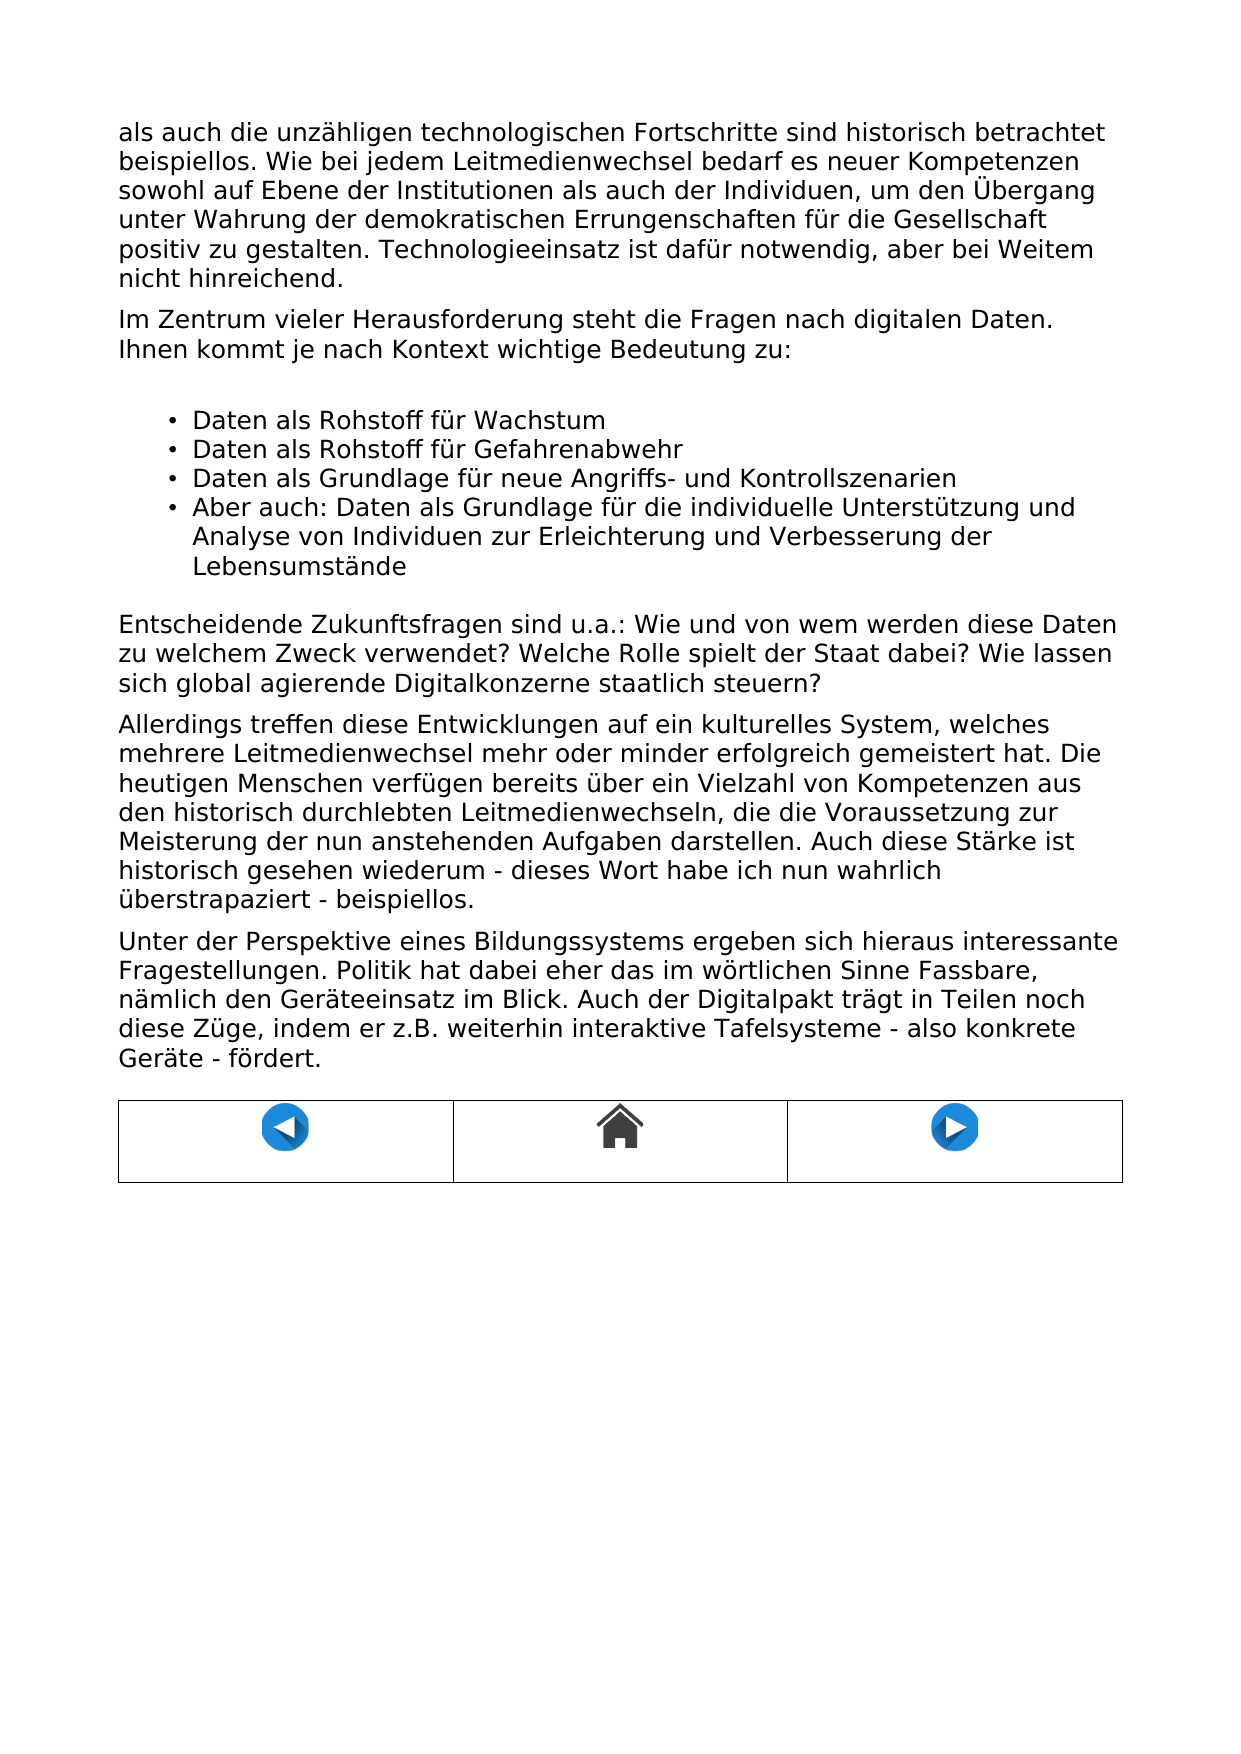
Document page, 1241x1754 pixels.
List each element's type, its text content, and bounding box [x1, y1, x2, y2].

text Allerdings treffen diese Entwicklungen auf ein kulturelles System, welches mehrere Leitmedienwechsel mehr oder minder erfolgreich gemeistert hat. Die heutigen Menschen verfügen bereits über ein Vielzahl von Kompetenzen aus den historisch durchlebten Leitmedienwechseln, die die Voraussetzung zur Meisterung der nun anstehenden Aufgaben darstellen. Auch diese Stärke ist historisch gesehen wiederum - dieses Wort habe ich nun wahrlich überstrapaziert - beispiellos. [118, 710, 1122, 914]
list Aber auch: Daten als Grundlage für die individuelle Unterstützung und Analyse von Individuen zur Erleichterung und Verbesserung der Lebensumstände [177, 493, 1122, 581]
table_header [788, 1101, 1122, 1182]
list Daten als Grundlage für neue Angriffs- und Kontrollszenarien [177, 464, 1122, 493]
picture [931, 1103, 979, 1151]
table_header [119, 1101, 453, 1182]
list Daten als Rohstoff für Gefahrenabwehr [177, 435, 1122, 464]
text Unter der Perspektive eines Bildungssystems ergeben sich hieraus interessante Fragestellungen. Politik hat dabei eher das im wörtlichen Sinne Fassbare, nämlich den Geräteeinsatz im Blick. Auch der Digitalpakt trägt in Teilen noch diese Züge, indem er z.B. weiterhin interaktive Tafelsysteme - also konkrete Geräte - fördert. [118, 927, 1122, 1073]
picture [262, 1103, 309, 1151]
table_header [454, 1101, 787, 1182]
list Daten als Rohstoff für Wachstum [177, 406, 1122, 435]
text Im Zentrum vieler Herausforderung steht die Fragen nach digitalen Daten. Ihnen kommt je nach Kontext wichtige Bedeutung zu: [118, 306, 1122, 364]
picture [596, 1103, 644, 1148]
text Entscheidende Zukunftsfragen sind u.a.: Wie und von wem werden diese Daten zu welchem Zweck verwendet? Welche Rolle spielt der Staat dabei? Wie lassen sich global agierende Digitalkonzerne staatlich steuern? [118, 610, 1122, 698]
text als auch die unzähligen technologischen Fortschritte sind historisch betrachtet beispiellos. Wie bei jedem Leitmedienwechsel bedarf es neuer Kompetenzen sowohl auf Ebene der Institutionen als auch der Individuen, um den Übergang unter Wahrung der demokratischen Errungenschaften für die Gesellschaft positiv zu gestalten. Technologieeinsatz ist dafür notwendig, aber bei Weitem nicht hinreichend. [118, 118, 1122, 293]
